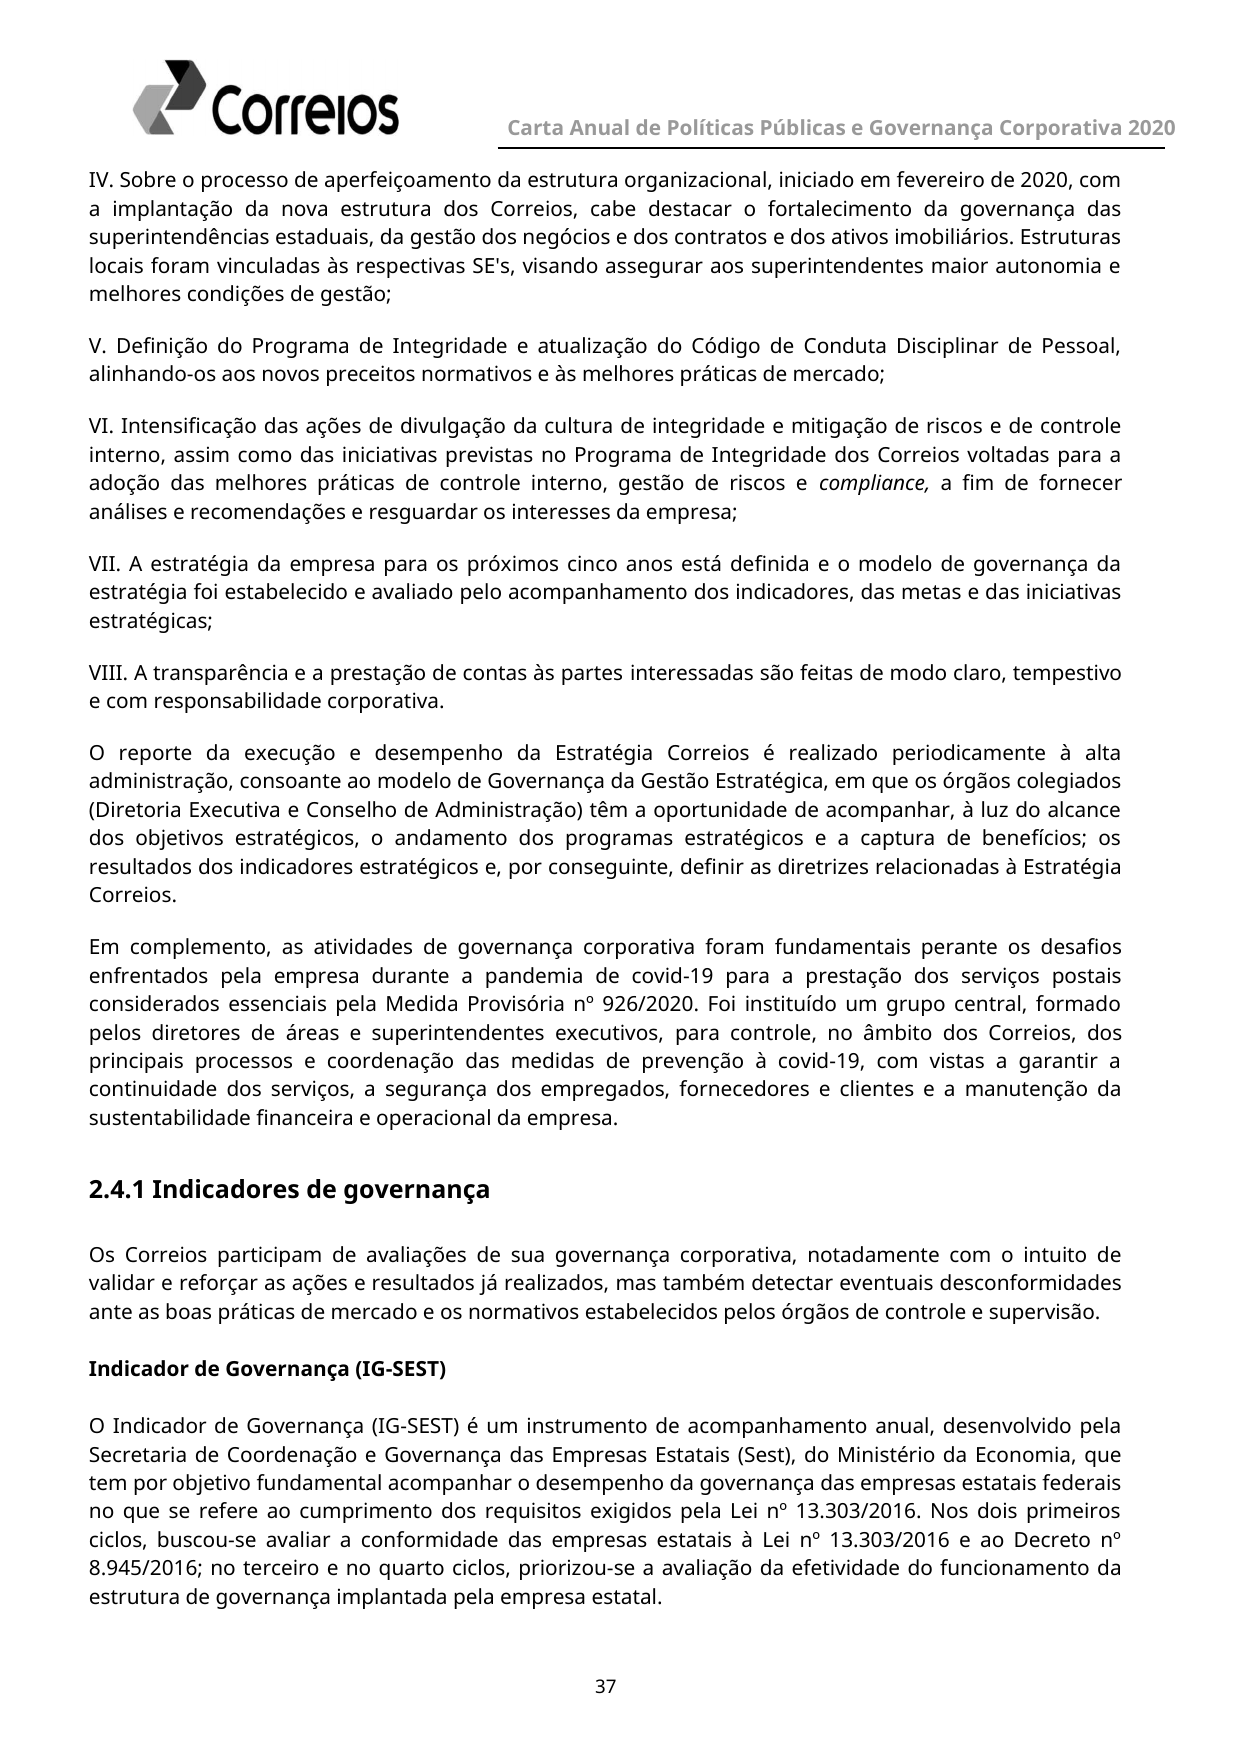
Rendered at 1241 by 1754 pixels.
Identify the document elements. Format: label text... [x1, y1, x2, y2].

list V. Definição do Programa de Integridade e atualização do Código de Conduta Disciplinar de Pessoal, alinhando-os aos novos preceitos normativos e às melhores práticas de mercado; [89, 331, 1123, 388]
text Os Correios participam de avaliações de sua governança corporativa, notadamente com o intuito de validar e reforçar as ações e resultados já realizados, mas também detectar eventuais desconformidades ante as boas práticas de mercado e os normativos estabelecidos pelos órgãos de controle e supervisão. [89, 1240, 1123, 1325]
text Indicador de Governança (IG-SEST) [89, 1354, 1123, 1382]
text 2.4.1 Indicadores de governança [89, 1172, 1123, 1206]
list O reporte da execução e desempenho da Estratégia Correios é realizado periodicamente à alta administração, consoante ao modelo de Governança da Gestão Estratégica, em que os órgãos colegiados (Diretoria Executiva e Conselho de Administração) têm a oportunidade de acompanhar, à luz do alcance dos objetivos estratégicos, o andamento dos programas estratégicos e a captura de benefícios; os resultados dos indicadores estratégicos e, por conseguinte, definir as diretrizes relacionadas à Estratégia Correios. [89, 738, 1123, 909]
text O Indicador de Governança (IG-SEST) é um instrumento de acompanhamento anual, desenvolvido pela Secretaria de Coordenação e Governança das Empresas Estatais (Sest), do Ministério da Economia, que tem por objetivo fundamental acompanhar o desempenho da governança das empresas estatais federais no que se refere ao cumprimento dos requisitos exigidos pela Lei nº 13.303/2016. Nos dois primeiros ciclos, buscou-se avaliar a conformidade das empresas estatais à Lei nº 13.303/2016 e ao Decreto nº 8.945/2016; no terceiro e no quarto ciclos, priorizou-se a avaliação da efetividade do funcionamento da estrutura de governança implantada pela empresa estatal. [89, 1411, 1123, 1610]
list VI. Intensificação das ações de divulgação da cultura de integridade e mitigação de riscos e de controle interno, assim como das iniciativas previstas no Programa de Integridade dos Correios voltadas para a adoção das melhores práticas de controle interno, gestão de riscos e compliance, a fim de fornecer análises e recomendações e resguardar os interesses da empresa; [89, 412, 1123, 525]
subtitle VII. A estratégia da empresa para os próximos cinco anos está definida e o modelo de governança da estratégia foi estabelecido e avaliado pelo acompanhamento dos indicadores, das metas e das iniciativas estratégicas; [89, 549, 1123, 634]
list Em complemento, as atividades de governança corporativa foram fundamentais perante os desafios enfrentados pela empresa durante a pandemia de covid-19 para a prestação dos serviços postais considerados essenciais pela Medida Provisória nº 926/2020. Foi instituído um grupo central, formado pelos diretores de áreas e superintendentes executivos, para controle, no âmbito dos Correios, dos principais processos e coordenação das medidas de prevenção à covid-19, com vistas a garantir a continuidade dos serviços, a segurança dos empregados, fornecedores e clientes e a manutenção da sustentabilidade financeira e operacional da empresa. [89, 932, 1123, 1131]
picture [132, 59, 400, 136]
list IV. Sobre o processo de aperfeiçoamento da estrutura organizacional, iniciado em fevereiro de 2020, com a implantação da nova estrutura dos Correios, cabe destacar o fortalecimento da governança das superintendências estaduais, da gestão dos negócios e dos contratos e dos ativos imobiliários. Estruturas locais foram vinculadas às respectivas SE's, visando assegurar aos superintendentes maior autonomia e melhores condições de gestão; [89, 165, 1123, 308]
subtitle VIII. A transparência e a prestação de contas às partes interessadas são feitas de modo claro, tempestivo e com responsabilidade corporativa. [89, 658, 1123, 714]
